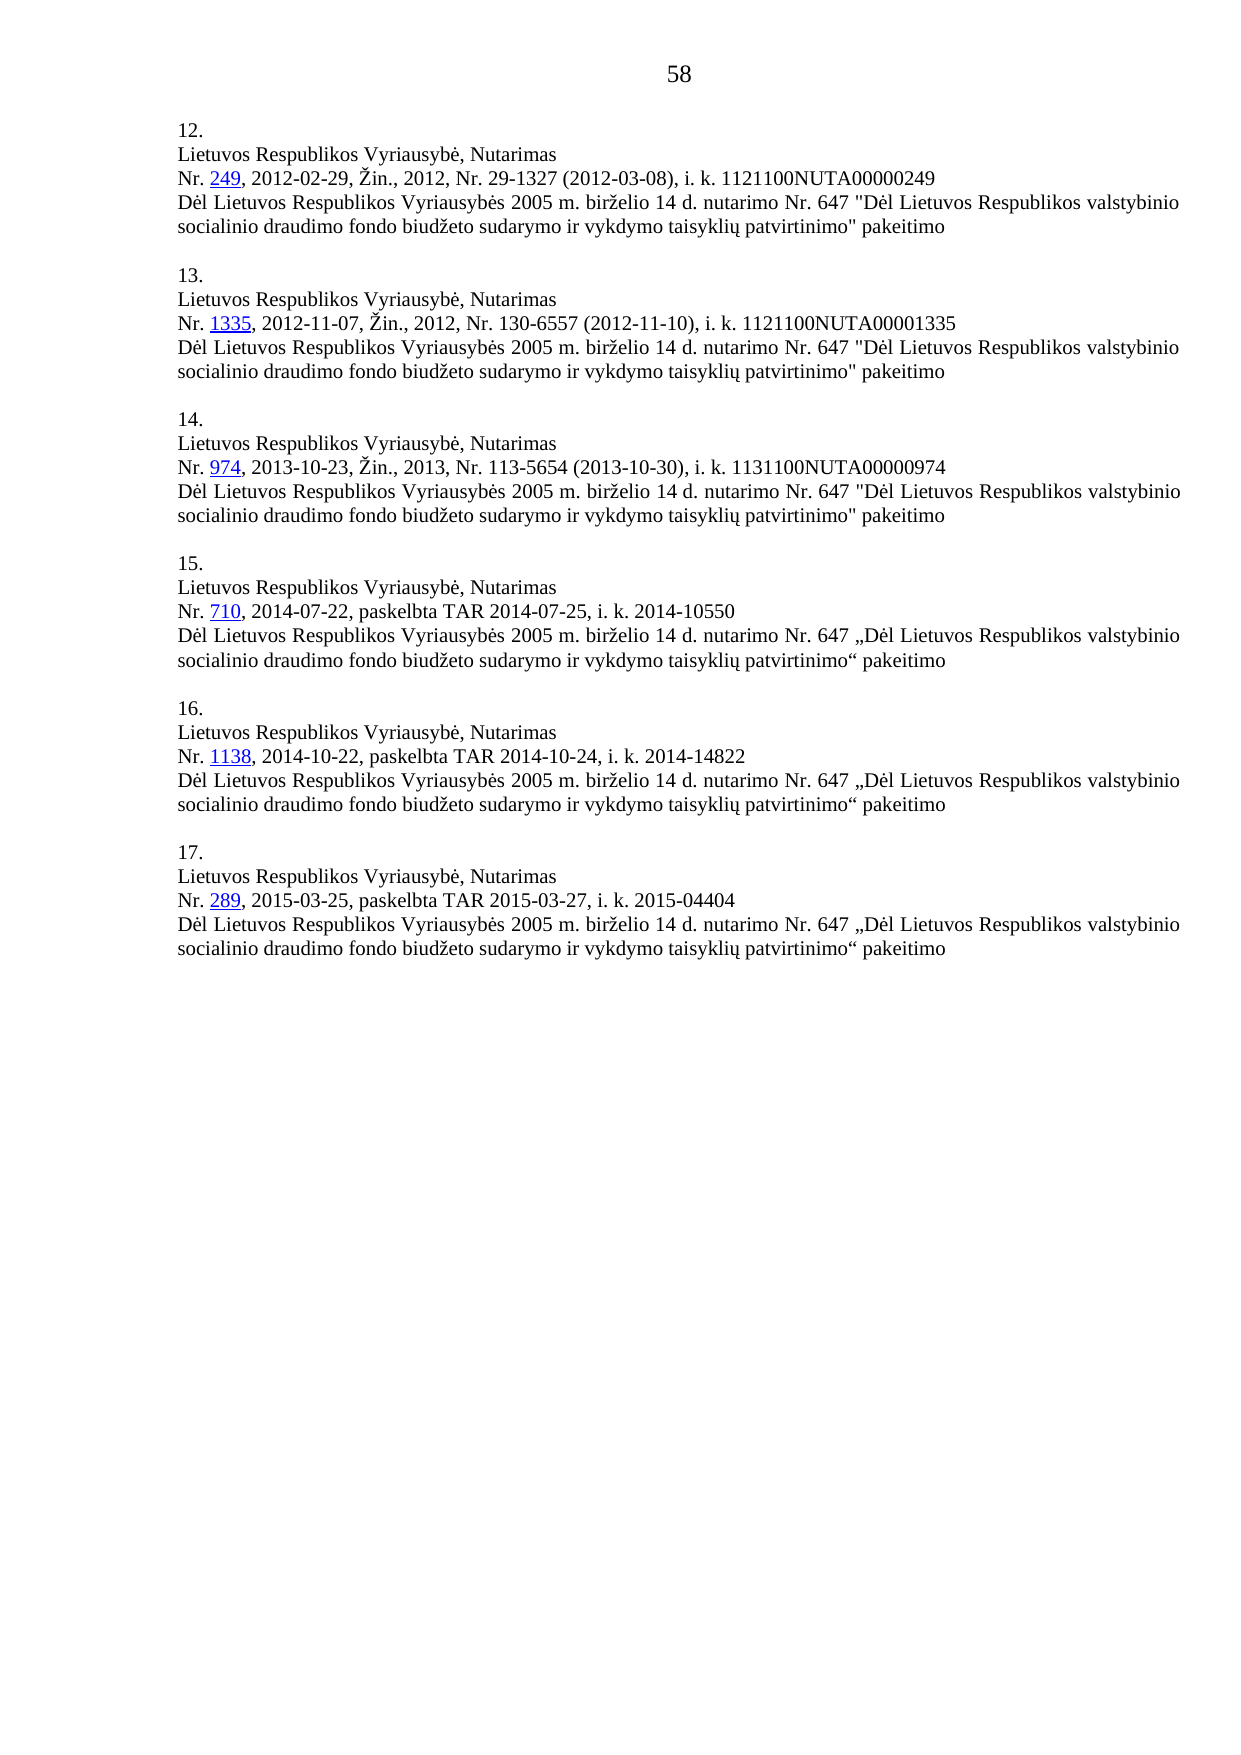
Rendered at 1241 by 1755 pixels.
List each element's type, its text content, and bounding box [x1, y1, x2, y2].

text Dėl Lietuvos Respublikos Vyriausybės 2005 m. birželio 14 d. nutarimo Nr. 647 "Dėl Lietuvos Respublikos valstybinio socialinio draudimo fondo biudžeto sudarymo ir vykdymo taisyklių patvirtinimo" pakeitimo [177, 190, 1181, 238]
text Lietuvos Respublikos Vyriausybė, Nutarimas [177, 431, 1181, 455]
text Nr. 710, 2014-07-22, paskelbta TAR 2014-07-25, i. k. 2014-10550 [177, 599, 1181, 623]
text 12. [177, 118, 1181, 142]
text 15. [177, 551, 1181, 575]
text Lietuvos Respublikos Vyriausybė, Nutarimas [177, 142, 1181, 166]
text 16. [177, 696, 1181, 720]
text 17. [177, 840, 1181, 864]
text Dėl Lietuvos Respublikos Vyriausybės 2005 m. birželio 14 d. nutarimo Nr. 647 "Dėl Lietuvos Respublikos valstybinio socialinio draudimo fondo biudžeto sudarymo ir vykdymo taisyklių patvirtinimo" pakeitimo [177, 335, 1181, 383]
text Lietuvos Respublikos Vyriausybė, Nutarimas [177, 864, 1181, 888]
text Dėl Lietuvos Respublikos Vyriausybės 2005 m. birželio 14 d. nutarimo Nr. 647 „Dėl Lietuvos Respublikos valstybinio socialinio draudimo fondo biudžeto sudarymo ir vykdymo taisyklių patvirtinimo“ pakeitimo [177, 768, 1181, 816]
text Dėl Lietuvos Respublikos Vyriausybės 2005 m. birželio 14 d. nutarimo Nr. 647 „Dėl Lietuvos Respublikos valstybinio socialinio draudimo fondo biudžeto sudarymo ir vykdymo taisyklių patvirtinimo“ pakeitimo [177, 912, 1181, 960]
text Lietuvos Respublikos Vyriausybė, Nutarimas [177, 720, 1181, 744]
text 14. [177, 407, 1181, 431]
text Nr. 1138, 2014-10-22, paskelbta TAR 2014-10-24, i. k. 2014-14822 [177, 744, 1181, 768]
text Nr. 1335, 2012-11-07, Žin., 2012, Nr. 130-6557 (2012-11-10), i. k. 1121100NUTA00001335 [177, 311, 1181, 335]
text Nr. 289, 2015-03-25, paskelbta TAR 2015-03-27, i. k. 2015-04404 [177, 888, 1181, 912]
text Lietuvos Respublikos Vyriausybė, Nutarimas [177, 287, 1181, 311]
text Nr. 974, 2013-10-23, Žin., 2013, Nr. 113-5654 (2013-10-30), i. k. 1131100NUTA00000974 [177, 455, 1181, 479]
text Dėl Lietuvos Respublikos Vyriausybės 2005 m. birželio 14 d. nutarimo Nr. 647 "Dėl Lietuvos Respublikos valstybinio socialinio draudimo fondo biudžeto sudarymo ir vykdymo taisyklių patvirtinimo" pakeitimo [177, 479, 1181, 527]
text Nr. 249, 2012-02-29, Žin., 2012, Nr. 29-1327 (2012-03-08), i. k. 1121100NUTA00000249 [177, 166, 1181, 190]
text Lietuvos Respublikos Vyriausybė, Nutarimas [177, 575, 1181, 599]
text Dėl Lietuvos Respublikos Vyriausybės 2005 m. birželio 14 d. nutarimo Nr. 647 „Dėl Lietuvos Respublikos valstybinio socialinio draudimo fondo biudžeto sudarymo ir vykdymo taisyklių patvirtinimo“ pakeitimo [177, 623, 1181, 672]
text 13. [177, 262, 1181, 287]
